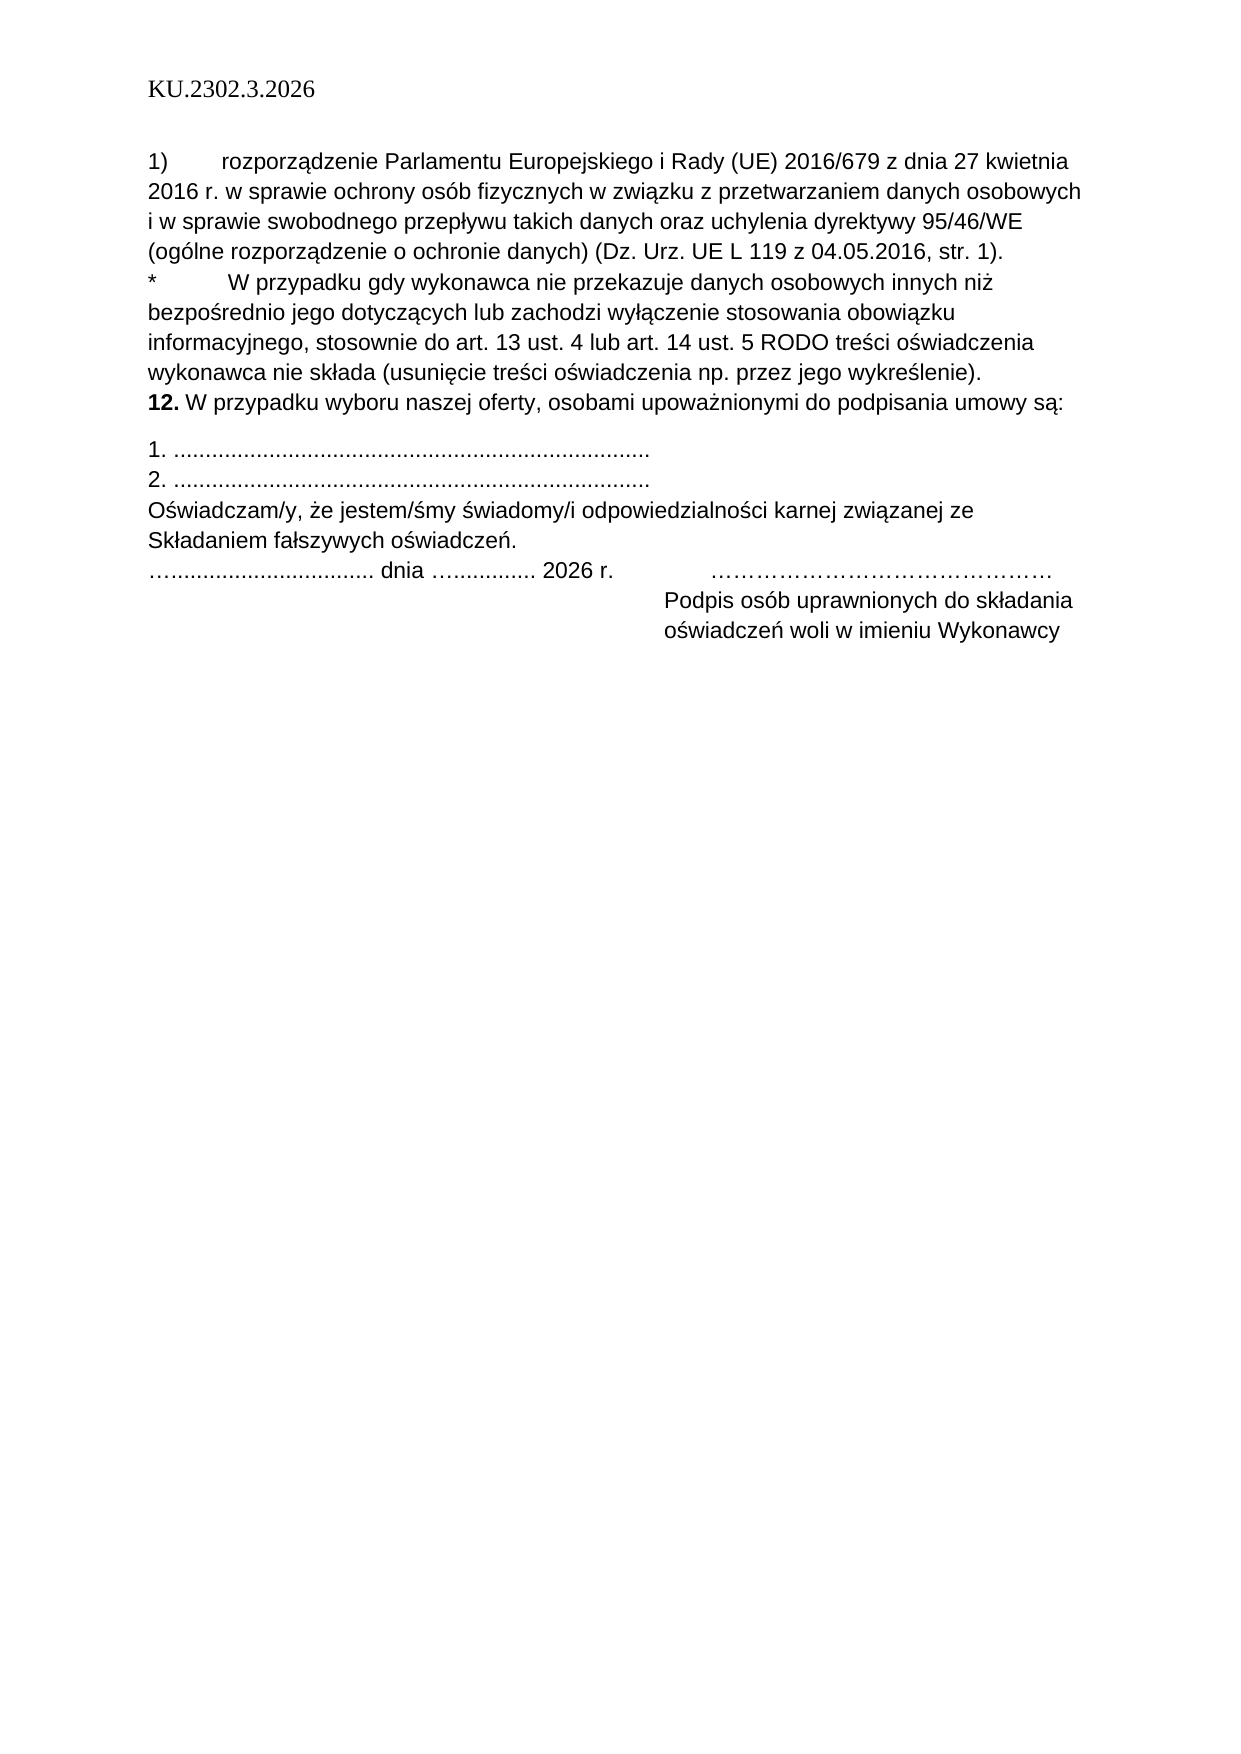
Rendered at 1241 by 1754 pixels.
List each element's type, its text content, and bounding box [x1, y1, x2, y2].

text Podpis osób uprawnionych do składania oświadczeń woli w imieniu Wykonawcy [664, 587, 1093, 644]
text 1. ........................................................................... [148, 436, 1093, 462]
text Oświadczam/y, że jestem/śmy świadomy/i odpowiedzialności karnej związanej ze [148, 497, 1093, 523]
list W przypadku wyboru naszej oferty, osobami upoważnionymi do podpisania umowy są: [148, 389, 1093, 416]
list W przypadku gdy wykonawca nie przekazuje danych osobowych innych niż bezpośrednio jego dotyczących lub zachodzi wyłączenie stosowania obowiązku informacyjnego, stosownie do art. 13 ust. 4 lub art. 14 ust. 5 RODO treści oświadczenia wykonawca nie składa (usunięcie treści oświadczenia np. przez jego wykreślenie). [148, 268, 1093, 385]
text 2. ........................................................................... [148, 466, 1093, 493]
text Składaniem fałszywych oświadczeń. [148, 527, 1093, 553]
text …................................ dnia …............. 2026 r. ……………………………………… [148, 557, 1093, 583]
list rozporządzenie Parlamentu Europejskiego i Rady (UE) 2016/679 z dnia 27 kwietnia 2016 r. w sprawie ochrony osób fizycznych w związku z przetwarzaniem danych osobowych i w sprawie swobodnego przepływu takich danych oraz uchylenia dyrektywy 95/46/WE (ogólne rozporządzenie o ochronie danych) (Dz. Urz. UE L 119 z 04.05.2016, str. 1). [148, 148, 1093, 264]
